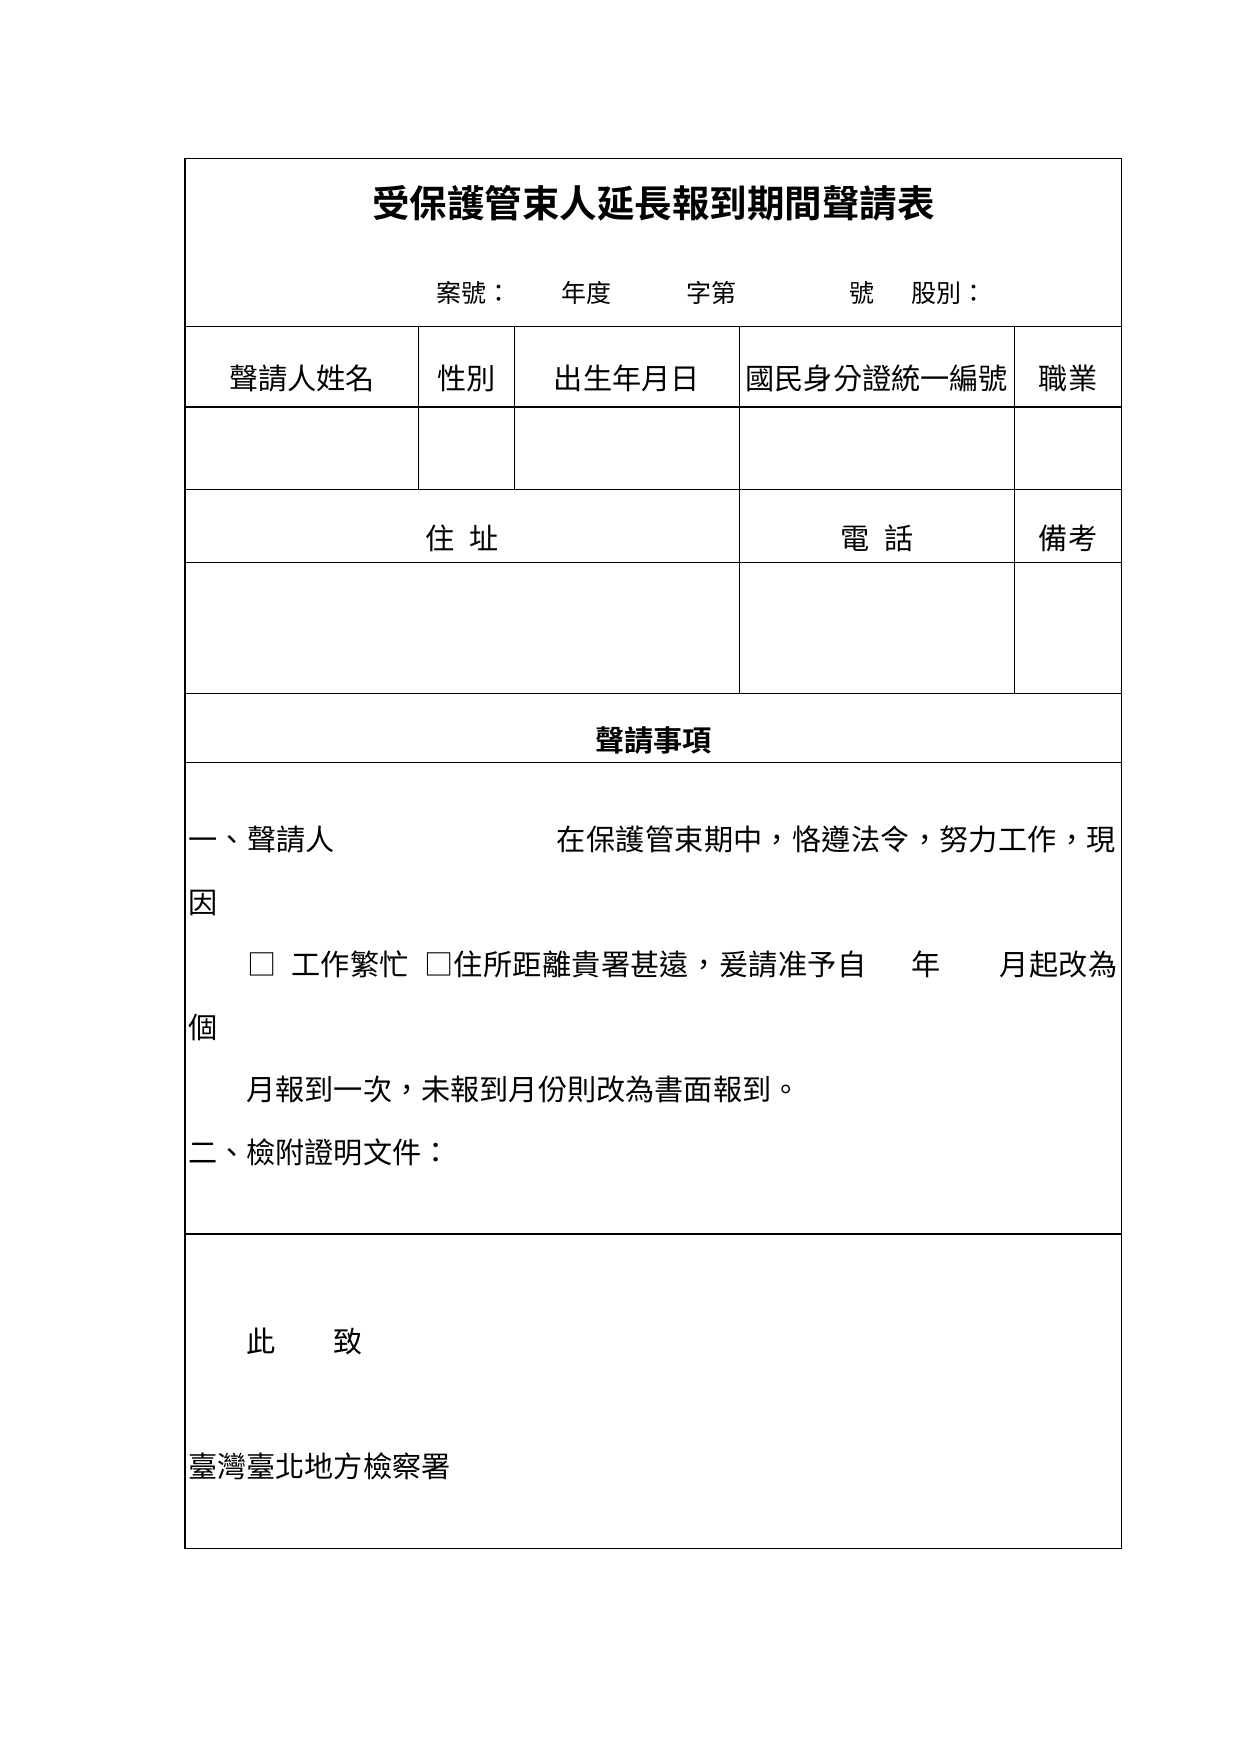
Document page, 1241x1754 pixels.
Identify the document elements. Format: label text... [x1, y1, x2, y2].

table_header 受保護管束人延長報到期間聲請表 案號： 年度 字第 號 股別： [186, 159, 1121, 326]
table_cell 此 致 臺灣臺北地方檢察署 [186, 1235, 1121, 1548]
table_cell [740, 563, 1014, 693]
table_cell [419, 408, 514, 489]
table_cell 出生年月日 [515, 327, 739, 406]
table_cell 備考 [1015, 490, 1121, 562]
table_cell 電 話 [740, 490, 1014, 562]
table_cell 住 址 [186, 490, 739, 562]
table_cell [1015, 563, 1121, 693]
table_cell 性別 [419, 327, 514, 406]
table_cell 職業 [1015, 327, 1121, 406]
table_cell 一、聲請人 在保護管束期中，恪遵法令，努力工作，現因 □ 工作繁忙 □住所距離貴署甚遠，爰請准予自 年 月起改為 個 月報到一次，未報到月份則改為書面報到。 二、檢附證明文件： [186, 763, 1121, 1199]
table_cell [186, 408, 418, 489]
table_cell 聲請事項 [186, 694, 1121, 762]
table_cell [1015, 408, 1121, 489]
table_cell [186, 563, 739, 693]
table_cell [186, 1200, 1121, 1233]
table_cell [740, 408, 1014, 489]
table_cell 聲請人姓名 [186, 327, 418, 406]
table_cell 國民身分證統一編號 [740, 327, 1014, 406]
table_cell [515, 408, 739, 489]
